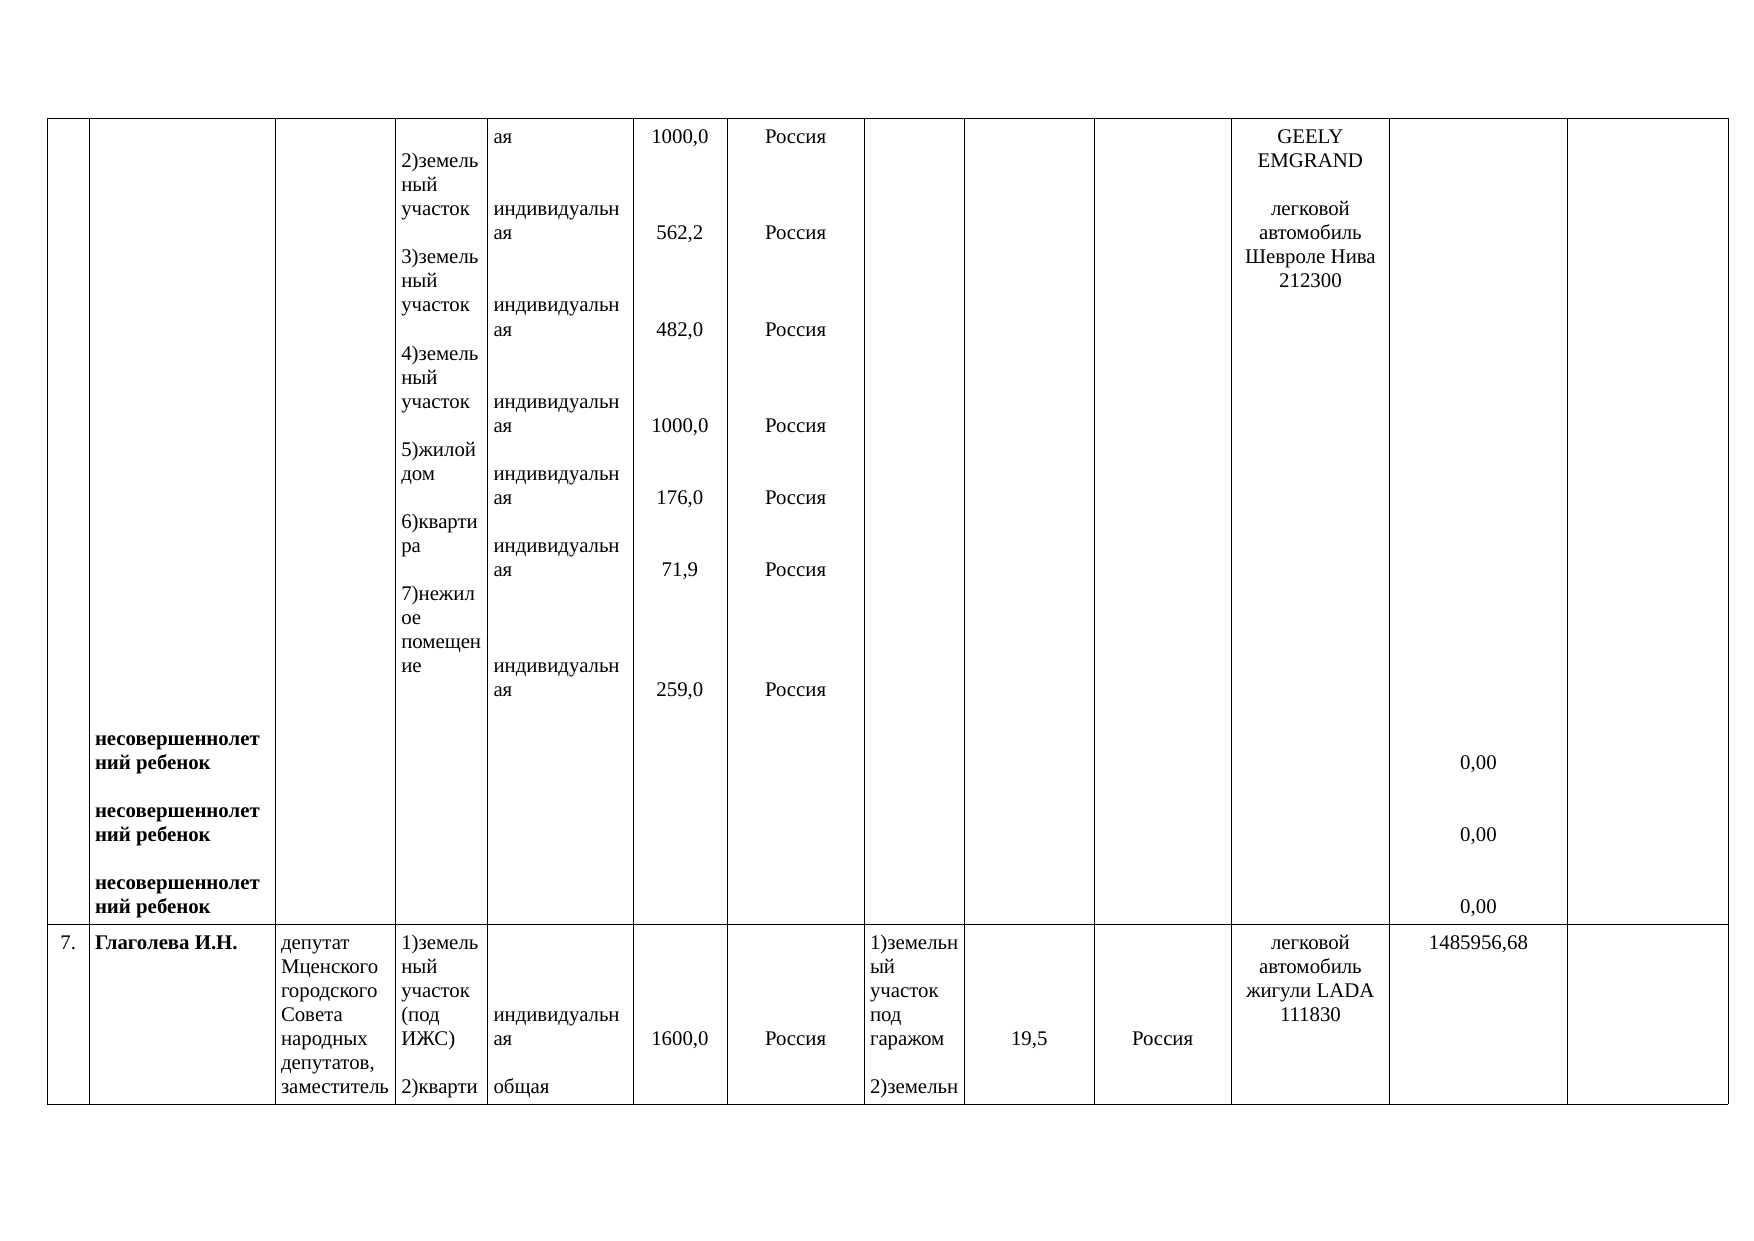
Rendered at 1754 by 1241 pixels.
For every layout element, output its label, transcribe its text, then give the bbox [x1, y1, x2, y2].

table_cell 2)земельный участок 3)земельный участок 4)земельный участок 5)жилой дом 6)квартира 7)нежилое помещение [396, 119, 487, 924]
table_cell 1600,0 [634, 925, 727, 1104]
table_cell 1000,0 562,2 482,0 1000,0 176,0 71,9 259,0 [634, 119, 727, 924]
table_cell 19,5 [965, 925, 1094, 1104]
table_cell Россия [728, 925, 864, 1104]
table_cell Россия [1095, 925, 1231, 1104]
table_cell Россия Россия Россия Россия Россия Россия Россия [728, 119, 864, 924]
table_cell 0,00 0,00 0,00 [1390, 119, 1567, 924]
table_cell легковой автомобиль жигули LADA 111830 [1232, 925, 1389, 1104]
table_cell [965, 119, 1094, 924]
table_cell [1568, 925, 1728, 1104]
table_cell [276, 119, 395, 924]
table_cell 1)земельный участок (под ИЖС) 2)кварти [396, 925, 487, 1104]
table_cell индивидуальная общая [488, 925, 633, 1104]
table_cell Глаголева И.Н. [90, 925, 275, 1104]
table_cell 1)земельный участок под гаражом 2)земельн [865, 925, 964, 1104]
table_cell [48, 119, 89, 924]
table_cell депутат Мценского городского Совета народных депутатов, заместитель [276, 925, 395, 1104]
table_cell несовершеннолетний ребенок несовершеннолетний ребенок несовершеннолетний ребенок [90, 119, 275, 924]
table_cell GEELY EMGRAND легковой автомобиль Шевроле Нива 212300 [1232, 119, 1389, 924]
table_cell 1485956,68 [1390, 925, 1567, 1104]
table_cell [1568, 119, 1728, 924]
table_cell ая индивидуальная индивидуальная индивидуальная индивидуальная индивидуальная индивидуальная [488, 119, 633, 924]
table_cell [865, 119, 964, 924]
table_cell 7. [48, 925, 89, 1104]
table_cell [1095, 119, 1231, 924]
